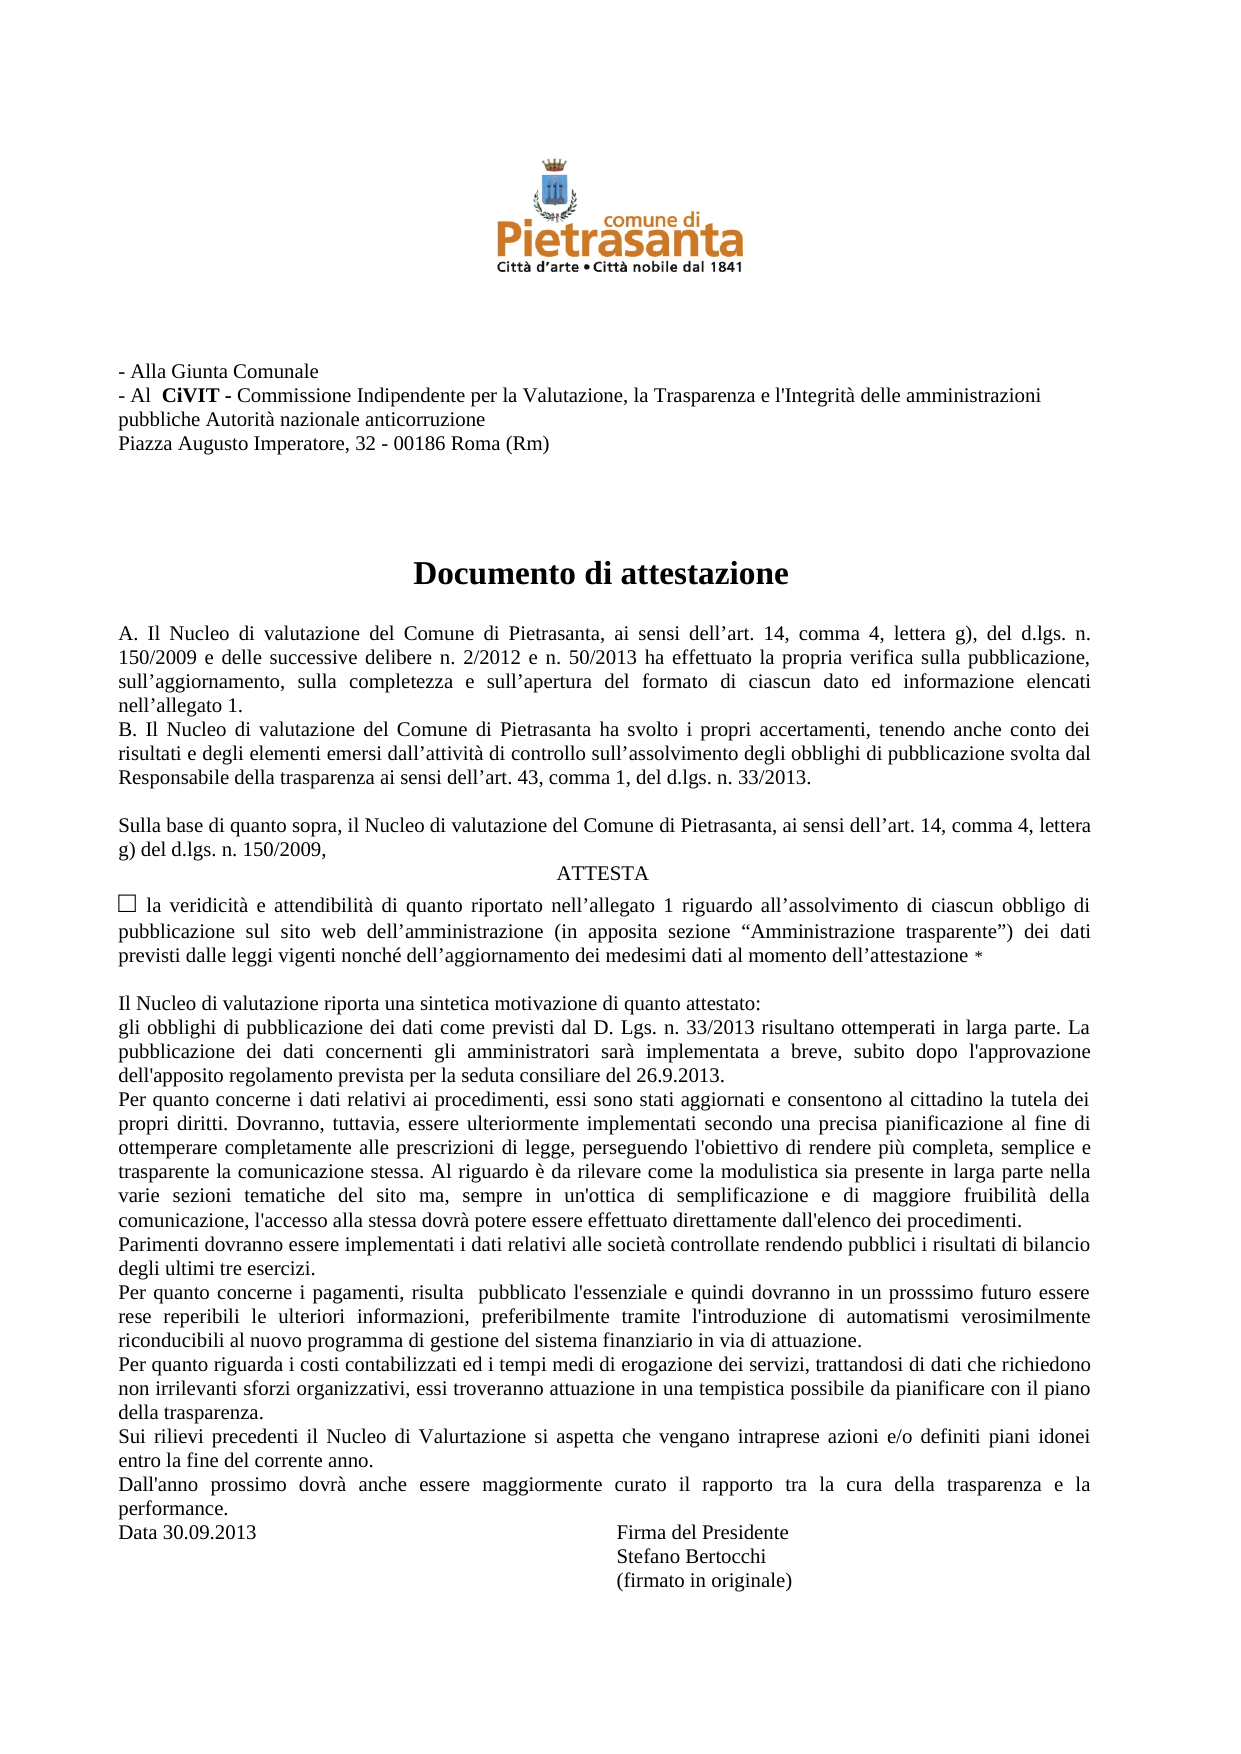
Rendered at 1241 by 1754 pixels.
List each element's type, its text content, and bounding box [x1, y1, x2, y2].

table_cell Documento di attestazione [107, 554, 1103, 592]
table_cell Data 30.09.2013 [107, 1520, 605, 1592]
table_header [605, 484, 1103, 553]
table_cell A. Il Nucleo di valutazione del Comune di Pietrasanta, ai sensi dell’art. 14, comma 4, lettera g), del d.lgs. n. 150/2009 e delle successive delibere n. 2/2012 e n. 50/2013 ha effettuato la propria verifica sulla pubblicazione, sull’aggiornamento, sulla completezza e sull’apertura del formato di ciascun dato ed informazione elencati nell’allegato 1. B. Il Nucleo di valutazione del Comune di Pietrasanta ha svolto i propri accertamenti, tenendo anche conto dei risultati e degli elementi emersi dall’attività di controllo sull’assolvimento degli obblighi di pubblicazione svolta dal Responsabile della trasparenza ai sensi dell’art. 43, comma 1, del d.lgs. n. 33/2013. Sulla base di quanto sopra, il Nucleo di valutazione del Comune di Pietrasanta, ai sensi dell’art. 14, comma 4, lettera g) del d.lgs. n. 150/2009, ATTESTA □ la veridicità e attendibilità di quanto riportato nell’allegato 1 riguardo all’assolvimento di ciascun obbligo di pubblicazione sul sito web dell’amministrazione (in apposita sezione “Amministrazione trasparente”) dei dati previsti dalle leggi vigenti nonché dell’aggiornamento dei medesimi dati al momento dell’attestazione * Il Nucleo di valutazione riporta una sintetica motivazione di quanto attestato: gli obblighi di pubblicazione dei dati come previsti dal D. Lgs. n. 33/2013 risultano ottemperati in larga parte. La pubblicazione dei dati concernenti gli amministratori sarà implementata a breve, subito dopo l'approvazione dell'apposito regolamento prevista per la seduta consiliare del 26.9.2013. Per quanto concerne i dati relativi ai procedimenti, essi sono stati aggiornati e consentono al cittadino la tutela dei propri diritti. Dovranno, tuttavia, essere ulteriormente implementati secondo una precisa pianificazione al fine di ottemperare completamente alle prescrizioni di legge, perseguendo l'obiettivo di rendere più completa, semplice e trasparente la comunicazione stessa. Al riguardo è da rilevare come la modulistica sia presente in larga parte nella varie sezioni tematiche del sito ma, sempre in un'ottica di semplificazione e di maggiore fruibilità della comunicazione, l'accesso alla stessa dovrà potere essere effettuato direttamente dall'elenco dei procedimenti. Parimenti dovranno essere implementati i dati relativi alle società controllate rendendo pubblici i risultati di bilancio degli ultimi tre esercizi. Per quanto concerne i pagamenti, risulta pubblicato l'essenziale e quindi dovranno in un prosssimo futuro essere rese reperibili le ulteriori informazioni, preferibilmente tramite l'introduzione di automatismi verosimilmente riconducibili al nuovo programma di gestione del sistema finanziario in via di attuazione. Per quanto riguarda i costi contabilizzati ed i tempi medi di erogazione dei servizi, trattandosi di dati che richiedono non irrilevanti sforzi organizzativi, essi troveranno attuazione in una tempistica possibile da pianificare con il piano della trasparenza. Sui rilievi precedenti il Nucleo di Valurtazione si aspetta che vengano intraprese azioni e/o definiti piani idonei entro la fine del corrente anno. Dall'anno prossimo dovrà anche essere maggiormente curato il rapporto tra la cura della trasparenza e la performance. [107, 592, 1103, 1520]
table_header [107, 484, 605, 553]
table_header - Alla Giunta Comunale - Al CiVIT - Commissione Indipendente per la Valutazione, la Trasparenza e l'Integrità delle amministrazioni pubbliche Autorità nazionale anticorruzione Piazza Augusto Imperatore, 32 - 00186 Roma (Rm) [107, 359, 1103, 455]
picture [497, 156, 743, 272]
table_cell Firma del Presidente Stefano Bertocchi (firmato in originale) [605, 1520, 1103, 1592]
